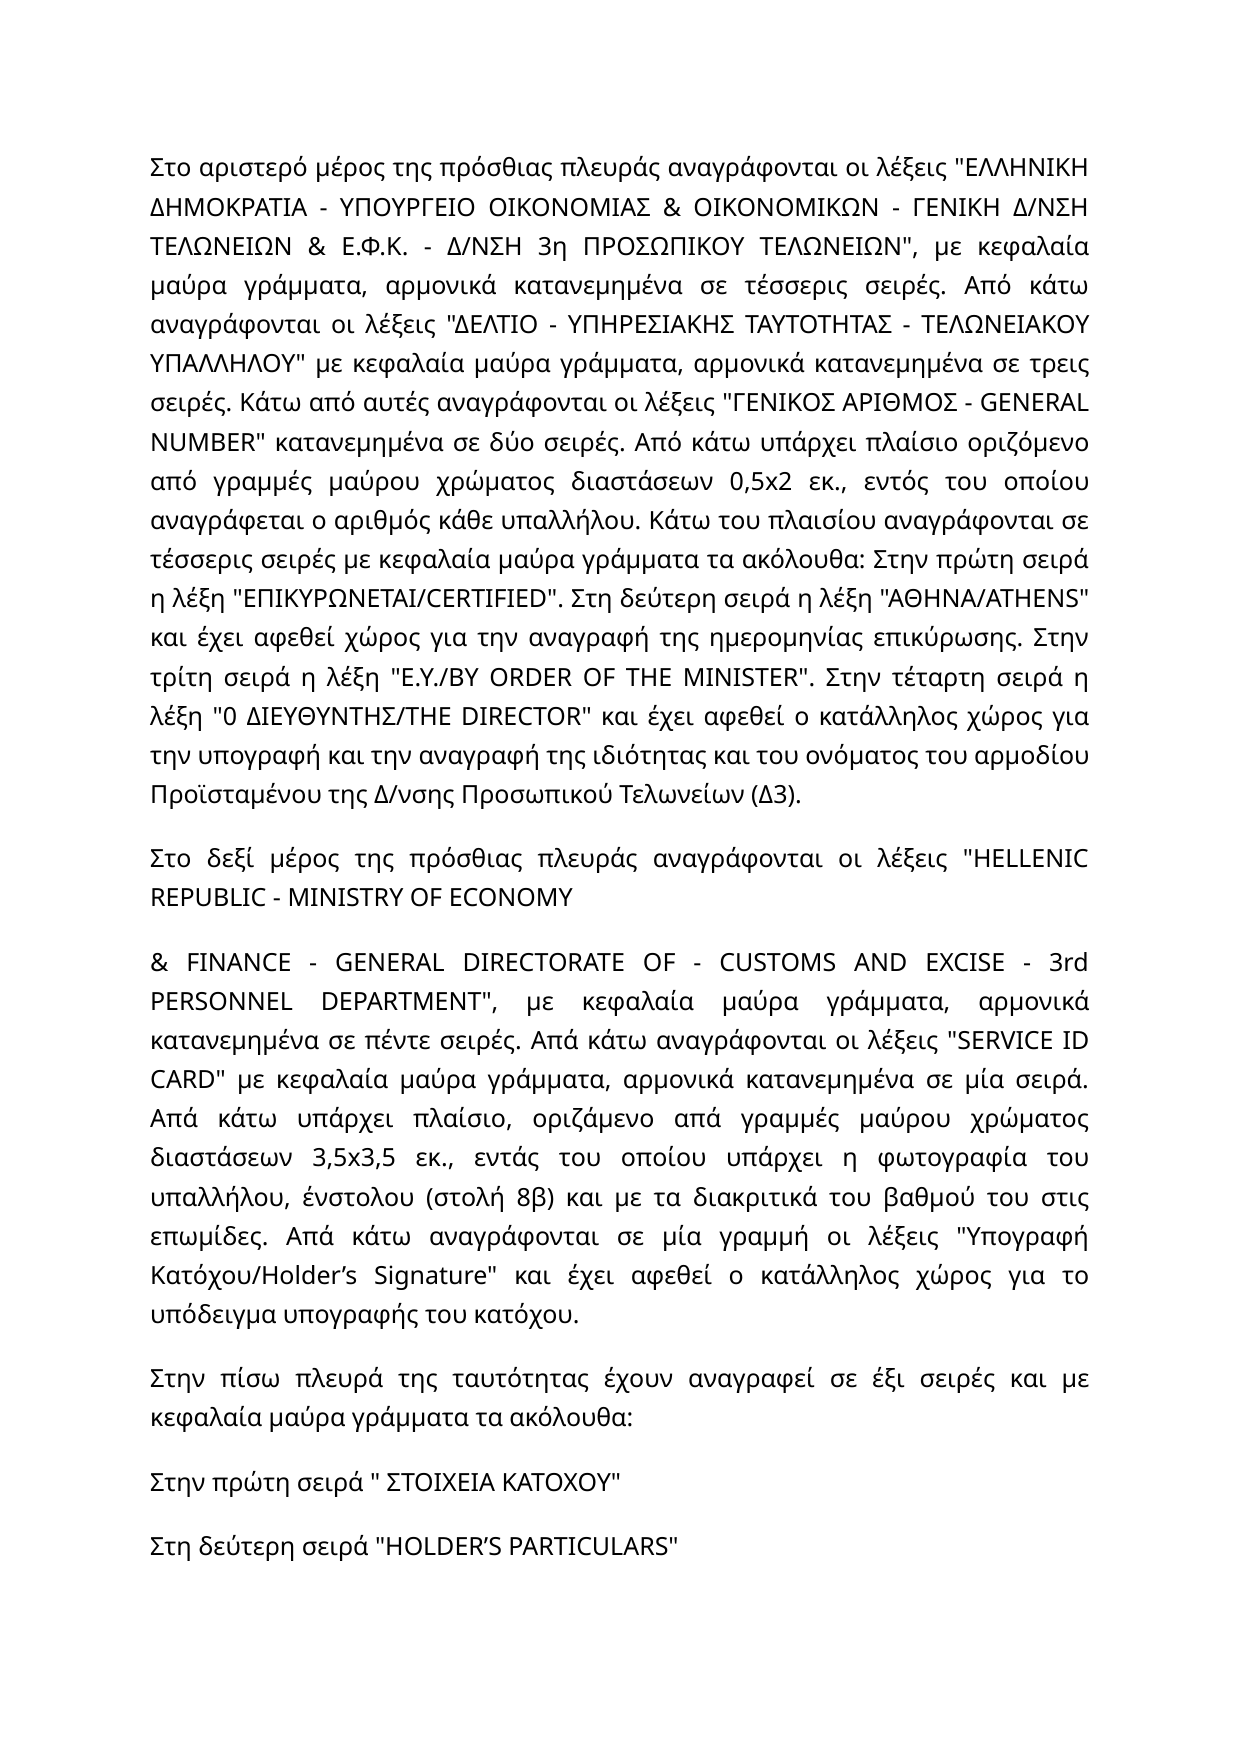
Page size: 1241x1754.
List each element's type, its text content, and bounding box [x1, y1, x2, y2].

text Στην πίσω πλευρά της ταυτότητας έχουν αναγραφεί σε έξι σειρές και με κεφαλαία μαύρα γράμματα τα ακόλουθα: [150, 1361, 1090, 1434]
text Στο αριστερό μέρος της πρόσθιας πλευράς αναγράφονται οι λέξεις "ΕΛΛΗΝΙΚΗ ΔΗΜΟΚΡΑΤΙΑ - ΥΠΟΥΡΓΕΙΟ ΟΙΚΟΝΟΜΙΑΣ & ΟΙΚΟΝΟΜΙΚΩΝ - ΓΕΝΙΚΗ Δ/ΝΣΗ ΤΕΛΩΝΕΙΩΝ & Ε.Φ.Κ. - Δ/ΝΣΗ 3η ΠΡΟΣΩΠΙΚΟΥ ΤΕΛΩΝΕΙΩΝ", με κεφαλαία μαύρα γράμματα, αρμονικά κατανεμημένα σε τέσσερις σειρές. Από κάτω αναγράφονται οι λέξεις "ΔΕΛΤΙΟ - ΥΠΗΡΕΣΙΑΚΗΣ ΤΑΥΤΟΤΗΤΑΣ - ΤΕΛΩΝΕΙΑΚΟΥ ΥΠΑΛΛΗΛΟΥ" με κεφαλαία μαύρα γράμματα, αρμονικά κατανεμημένα σε τρεις σειρές. Κάτω από αυτές αναγράφονται οι λέξεις "ΓΕΝΙΚΟΣ ΑΡΙΘΜΟΣ - GENERAL NUMBER" κατανεμημένα σε δύο σειρές. Από κάτω υπάρχει πλαίσιο οριζόμενο από γραμμές μαύρου χρώματος διαστάσεων 0,5x2 εκ., εντός του οποίου αναγράφεται ο αριθμός κάθε υπαλλήλου. Κάτω του πλαισίου αναγράφονται σε τέσσερις σειρές με κεφαλαία μαύρα γράμματα τα ακόλουθα: Στην πρώτη σειρά η λέξη "ΕΠΙΚΥΡΩΝΕΤΑΙ/CERTIFIED". Στη δεύτερη σειρά η λέξη "ΑΘΗΝΑ/ATHENS" και έχει αφεθεί χώρος για την αναγραφή της ημερομηνίας επικύρωσης. Στην τρίτη σειρά η λέξη "Ε.Υ./BY ORDER OF THE MINISTER". Στην τέταρτη σειρά η λέξη "0 ΔΙΕΥΘΥΝΤΗΣ/THE DIRECTOR" και έχει αφεθεί ο κατάλληλος χώρος για την υπογραφή και την αναγραφή της ιδιότητας και του ονόματος του αρμοδίου Προϊσταμένου της Δ/νσης Προσωπικού Τελωνείων (Δ3). [150, 150, 1090, 811]
text Στην πρώτη σειρά " ΣΤΟΙΧΕΙΑ ΚΑΤΟΧΟΥ" [150, 1464, 1090, 1498]
text & FINANCE - GENERAL DIRECTORATE OF - CUSTOMS AND EXCISE - 3rd PERSONNEL DEPARTMENT", με κεφαλαία μαύρα γράμματα, αρμονικά κατανεμημένα σε πέντε σειρές. Απά κάτω αναγράφονται οι λέξεις "SERVICE ID CARD" με κεφαλαία μαύρα γράμματα, αρμονικά κατανεμημένα σε μία σειρά. Απά κάτω υπάρχει πλαίσιο, οριζάμενο απά γραμμές μαύρου χρώματος διαστάσεων 3,5x3,5 εκ., εντάς του οποίου υπάρχει η φωτογραφία του υπαλλήλου, ένστολου (στολή 8β) και με τα διακριτικά του βαθμού του στις επωμίδες. Απά κάτω αναγράφονται σε μία γραμμή οι λέξεις "Υπογραφή Κατόχου/Holder’s Signature" και έχει αφεθεί ο κατάλληλος χώρος για το υπόδειγμα υπογραφής του κατόχου. [150, 944, 1090, 1331]
text Στο δεξί μέρος της πρόσθιας πλευράς αναγράφονται οι λέξεις "HELLENIC REPUBLIC - MINISTRY OF ECONOMY [150, 841, 1090, 914]
text Στη δεύτερη σειρά "HOLDER’S PARTICULARS" [150, 1528, 1090, 1562]
